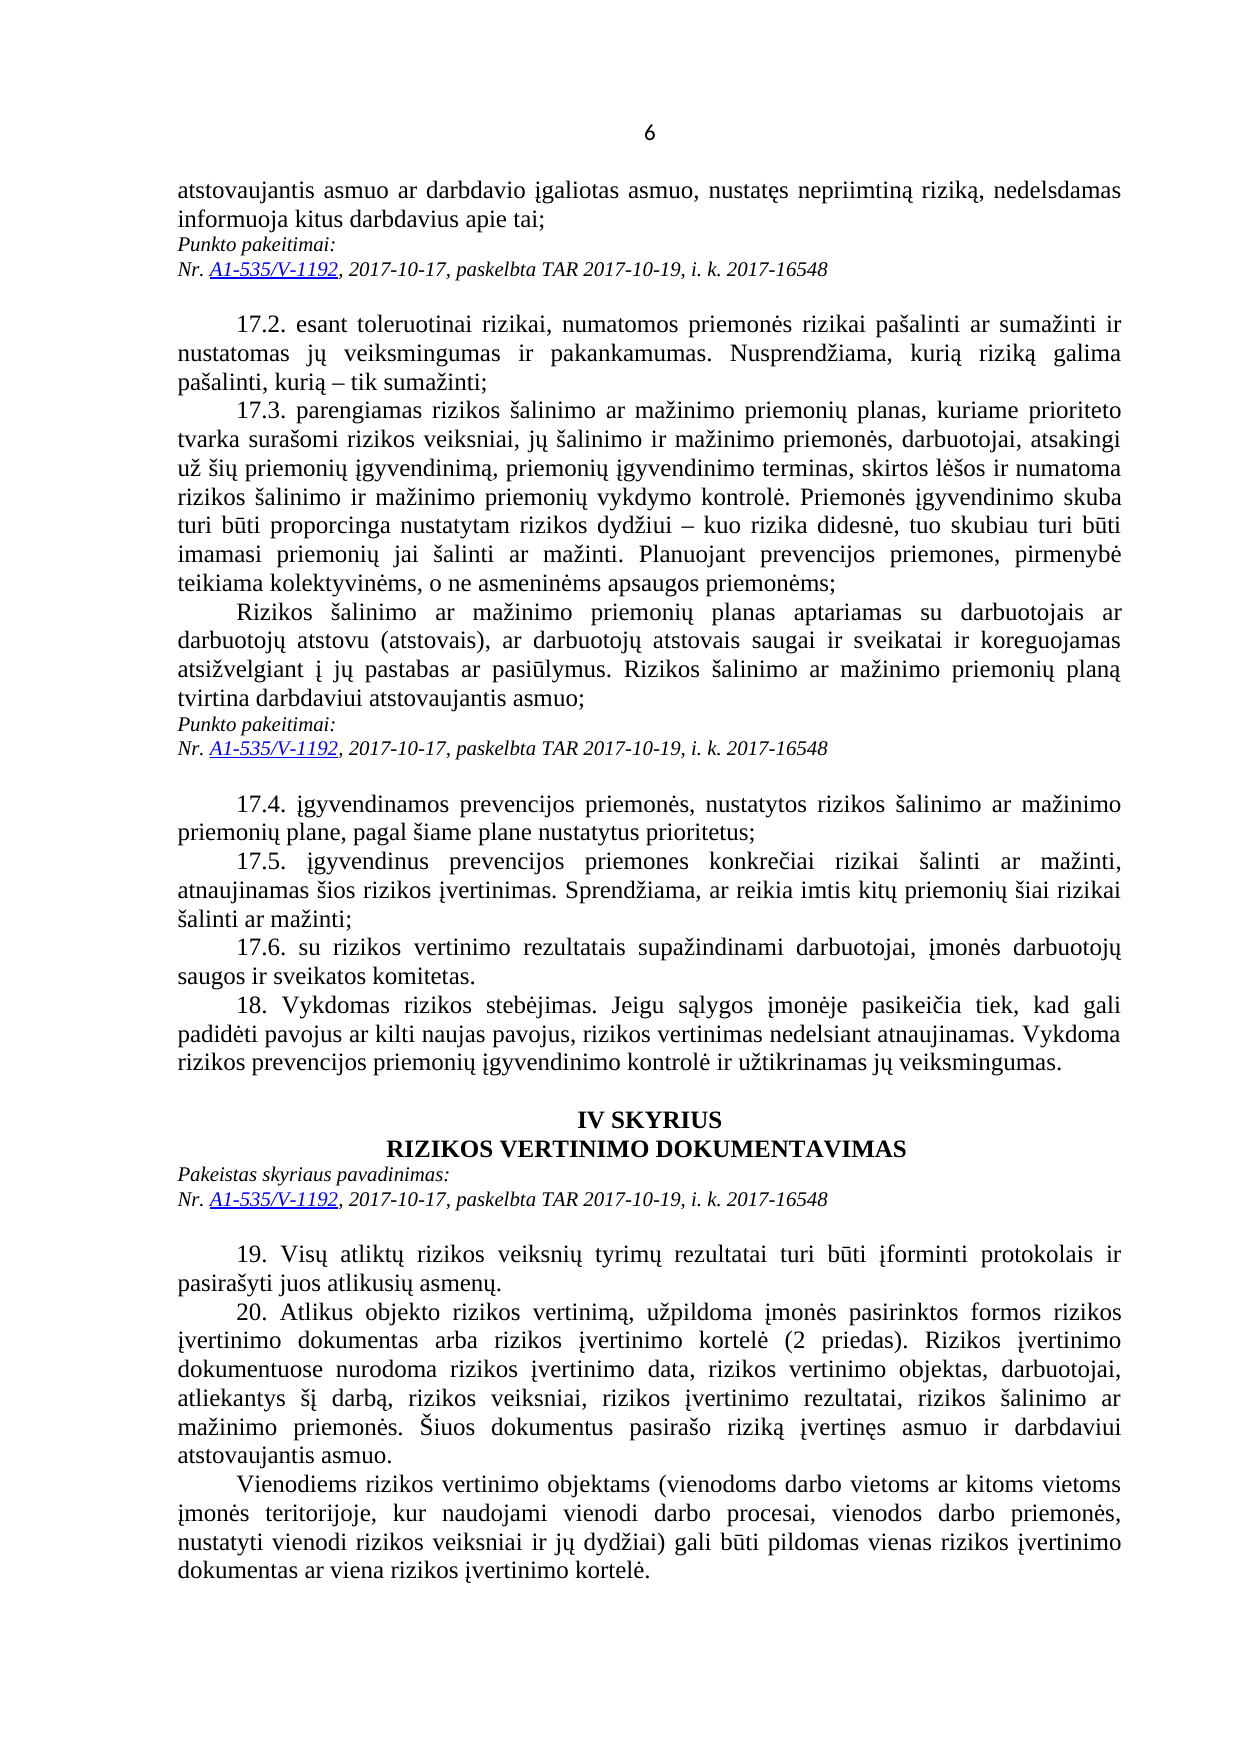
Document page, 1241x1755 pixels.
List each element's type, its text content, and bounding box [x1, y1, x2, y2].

text Nr. A1-535/V-1192, 2017-10-17, paskelbta TAR 2017-10-19, i. k. 2017-16548 [177, 1186, 1122, 1211]
text Pakeistas skyriaus pavadinimas: [177, 1162, 1122, 1186]
text Nr. A1-535/V-1192, 2017-10-17, paskelbta TAR 2017-10-19, i. k. 2017-16548 [177, 736, 1122, 760]
text 18. Vykdomas rizikos stebėjimas. Jeigu sąlygos įmonėje pasikeičia tiek, kad gali padidėti pavojus ar kilti naujas pavojus, rizikos vertinimas nedelsiant atnaujinamas. Vykdoma rizikos prevencijos priemonių įgyvendinimo kontrolė ir užtikrinamas jų veiksmingumas. [177, 990, 1122, 1076]
text IV SKYRIUS [177, 1105, 1122, 1134]
text Nr. A1-535/V-1192, 2017-10-17, paskelbta TAR 2017-10-19, i. k. 2017-16548 [177, 256, 1122, 281]
text 17.4. įgyvendinamos prevencijos priemonės, nustatytos rizikos šalinimo ar mažinimo priemonių plane, pagal šiame plane nustatytus prioritetus; [177, 789, 1122, 846]
text Vienodiems rizikos vertinimo objektams (vienodoms darbo vietoms ar kitoms vietoms įmonės teritorijoje, kur naudojami vienodi darbo procesai, vienodos darbo priemonės, nustatyti vienodi rizikos veiksniai ir jų dydžiai) gali būti pildomas vienas rizikos įvertinimo dokumentas ar viena rizikos įvertinimo kortelė. [177, 1469, 1122, 1584]
text 17.6. su rizikos vertinimo rezultatais supažindinami darbuotojai, įmonės darbuotojų saugos ir sveikatos komitetas. [177, 932, 1122, 990]
text 17.5. įgyvendinus prevencijos priemones konkrečiai rizikai šalinti ar mažinti, atnaujinamas šios rizikos įvertinimas. Sprendžiama, ar reikia imtis kitų priemonių šiai rizikai šalinti ar mažinti; [177, 846, 1122, 932]
text 20. Atlikus objekto rizikos vertinimą, užpildoma įmonės pasirinktos formos rizikos įvertinimo dokumentas arba rizikos įvertinimo kortelė (2 priedas). Rizikos įvertinimo dokumentuose nurodoma rizikos įvertinimo data, rizikos vertinimo objektas, darbuotojai, atliekantys šį darbą, rizikos veiksniai, rizikos įvertinimo rezultatai, rizikos šalinimo ar mažinimo priemonės. Šiuos dokumentus pasirašo riziką įvertinęs asmuo ir darbdaviui atstovaujantis asmuo. [177, 1297, 1122, 1469]
text atstovaujantis asmuo ar darbdavio įgaliotas asmuo, nustatęs nepriimtiną riziką, nedelsdamas informuoja kitus darbdavius apie tai; [177, 175, 1122, 232]
text 19. Visų atliktų rizikos veiksnių tyrimų rezultatai turi būti įforminti protokolais ir pasirašyti juos atlikusių asmenų. [177, 1239, 1122, 1297]
text 17.3. parengiamas rizikos šalinimo ar mažinimo priemonių planas, kuriame prioriteto tvarka surašomi rizikos veiksniai, jų šalinimo ir mažinimo priemonės, darbuotojai, atsakingi už šių priemonių įgyvendinimą, priemonių įgyvendinimo terminas, skirtos lėšos ir numatoma rizikos šalinimo ir mažinimo priemonių vykdymo kontrolė. Priemonės įgyvendinimo skuba turi būti proporcinga nustatytam rizikos dydžiui – kuo rizika didesnė, tuo skubiau turi būti imamasi priemonių jai šalinti ar mažinti. Planuojant prevencijos priemones, pirmenybė teikiama kolektyvinėms, o ne asmeninėms apsaugos priemonėms; [177, 396, 1122, 597]
text RIZIKOS VERTINIMO DOKUMENTAVIMAS [177, 1134, 1122, 1162]
text Punkto pakeitimai: [177, 232, 1122, 256]
text 17.2. esant toleruotinai rizikai, numatomos priemonės rizikai pašalinti ar sumažinti ir nustatomas jų veiksmingumas ir pakankamumas. Nusprendžiama, kurią riziką galima pašalinti, kurią – tik sumažinti; [177, 309, 1122, 396]
text Rizikos šalinimo ar mažinimo priemonių planas aptariamas su darbuotojais ar darbuotojų atstovu (atstovais), ar darbuotojų atstovais saugai ir sveikatai ir koreguojamas atsižvelgiant į jų pastabas ar pasiūlymus. Rizikos šalinimo ar mažinimo priemonių planą tvirtina darbdaviui atstovaujantis asmuo; [177, 597, 1122, 712]
text Punkto pakeitimai: [177, 712, 1122, 736]
